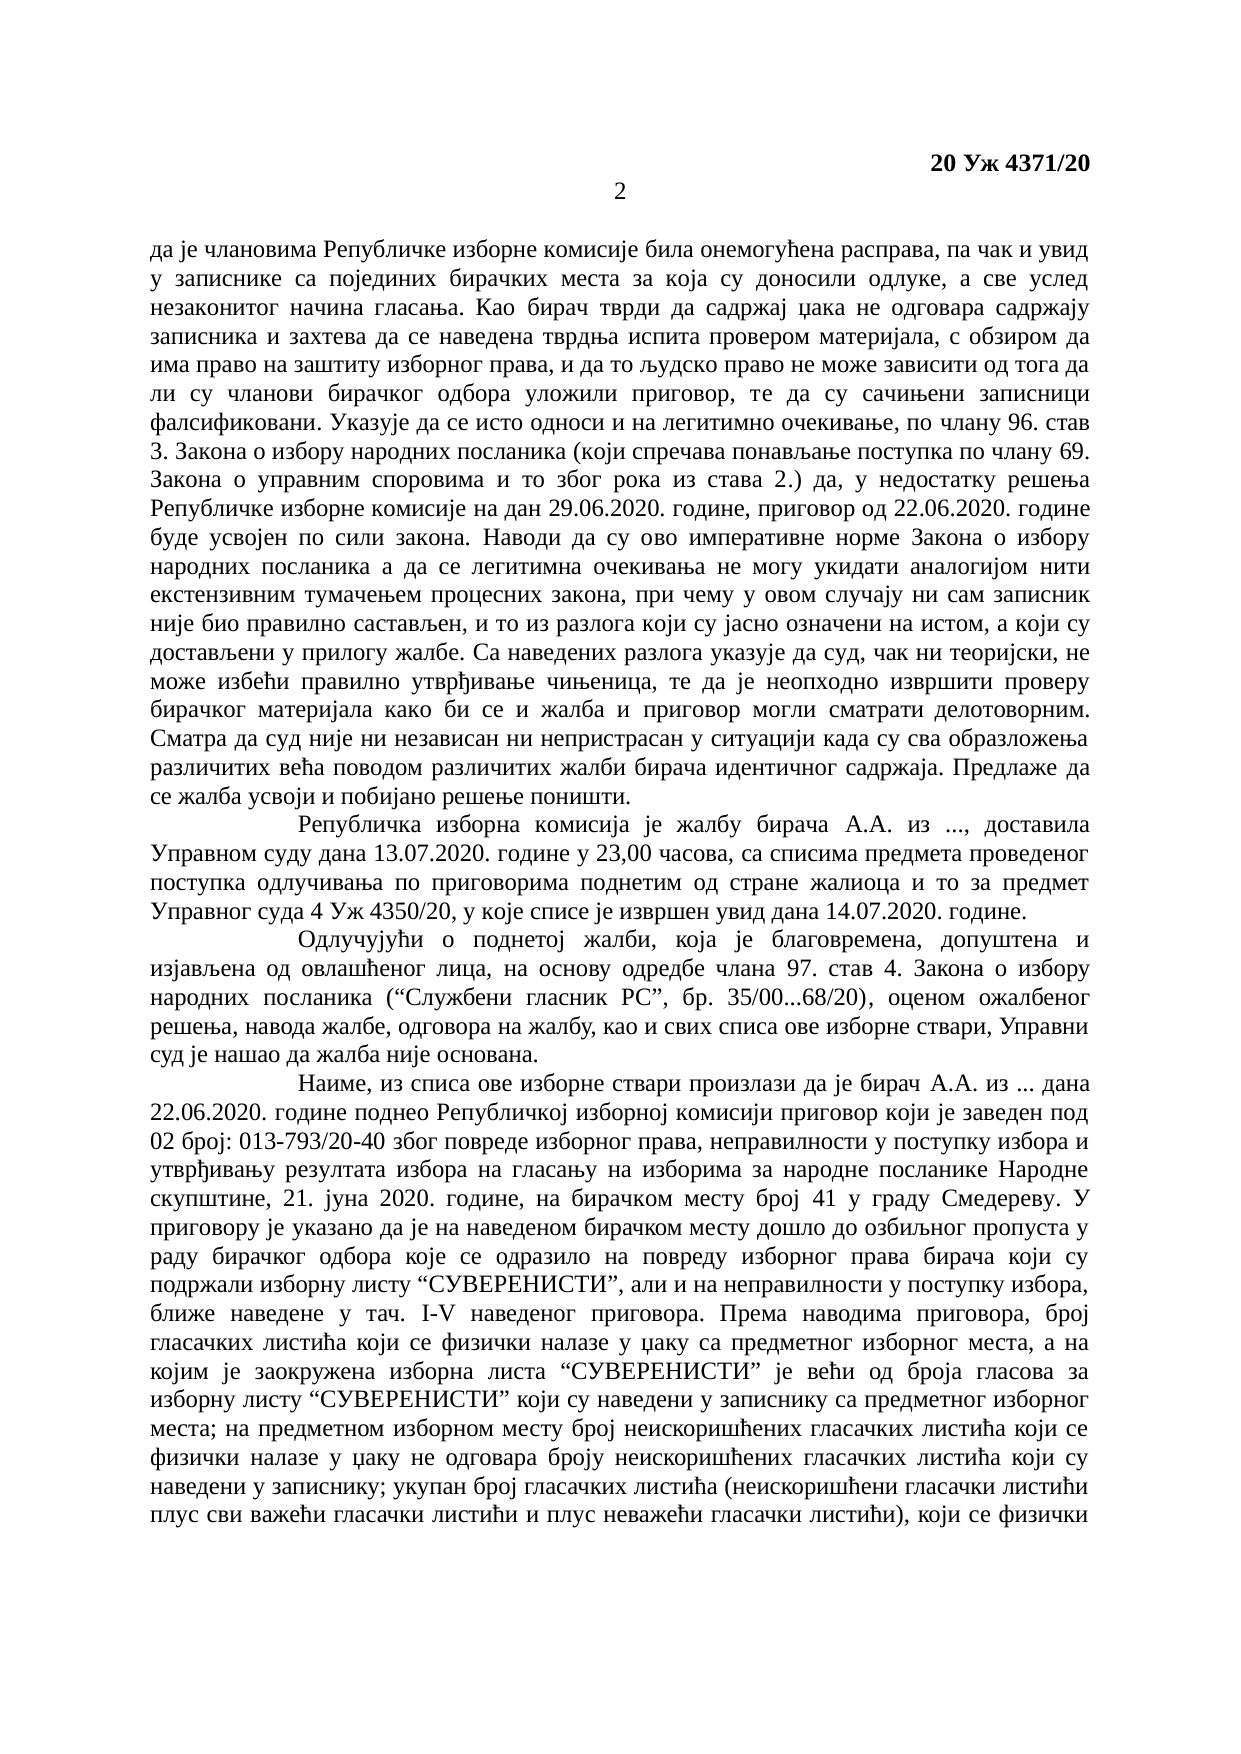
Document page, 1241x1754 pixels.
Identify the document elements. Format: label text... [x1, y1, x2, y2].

text да је члановима Републичке изборне комисије била онемогућена расправа, па чак и увид у записнике са појединих бирачких места за која су доносили одлуке, а све услед незаконитог начина гласања. Као бирач тврди да садржај џака не одговара садржају записника и захтева да се наведена тврдња испита провером материјала, с обзиром да има право на заштиту изборног права, и да то људско право не може зависити од тога да ли су чланови бирачког одбора уложили приговор, те да су сачињени записници фалсификовани. Указује да се исто односи и на легитимно очекивање, по члану 96. став 3. Закона о избору народних посланика (који спречава понављање поступка по члану 69. Закона о управним споровима и то због рока из става 2.) да, у недостатку решења Републичке изборне комисије на дан 29.06.2020. године, приговор од 22.06.2020. године буде усвојен по сили закона. Наводи да су ово императивне норме Закона о избору народних посланика а да се легитимна очекивања не могу укидати аналогијом нити екстензивним тумачењем процесних закона, при чему у овом случају ни сам записник није био правилно састављен, и то из разлога који су јасно означени на истом, а који су достављени у прилогу жалбе. Са наведених разлога указује да суд, чак ни теоријски, не може избећи правилно утврђивање чињеница, те да је неопходно извршити проверу бирачког материјала како би се и жалба и приговор могли сматрати делотоворним. Сматра да суд није ни независан ни непристрасан у ситуацији када су сва образложења различитих већа поводом различитих жалби бирача идентичног садржаја. Предлаже да се жалба усвоји и побијано решење поништи. [150, 234, 1090, 809]
text Републичка изборна комисија је жалбу бирача А.А. из ..., доставила Управном суду дана 13.07.2020. године у 23,00 часова, са списима предмета проведеног поступка одлучивања по приговорима поднетим од стране жалиоца и то за предмет Управног суда 4 Уж 4350/20, у које списе је извршен увид дана 14.07.2020. године. [150, 809, 1090, 924]
text Одлучујући о поднетој жалби, која је благовремена, допуштена и изјављена од овлашћеног лица, на основу одредбе члана 97. став 4. Закона о избору народних посланика (“Службени гласник РС”, бр. 35/00...68/20), оценом ожалбеног решења, навода жалбе, одговора на жалбу, као и свих списа ове изборне ствари, Управни суд је нашао да жалба није основана. [150, 924, 1090, 1068]
text Наиме, из списа ове изборне ствари произлази да је бирач А.А. из ... дана 22.06.2020. године поднео Републичкој изборној комисији приговор који је заведен под 02 број: 013-793/20-40 због повреде изборног права, неправилности у поступку избора и утврђивању резултата избора на гласању на изборима за народне посланике Народне скупштине, 21. јуна 2020. године, на бирачком месту број 41 у граду Смедереву. У приговору је указано да је на наведеном бирачком месту дошло до озбиљног пропуста у раду бирачког одбора које се одразило на повреду изборног права бирача који су подржали изборну листу “СУВЕРЕНИСТИ”, али и на неправилности у поступку избора, ближе наведене у тач. I-V наведеног приговора. Према наводима приговора, број гласачких листића који се физички налазе у џаку са предметног изборног места, а на којим је заокружена изборна листа “СУВЕРЕНИСТИ” је већи од броја гласова за изборну листу “СУВЕРЕНИСТИ” који су наведени у записнику са предметног изборног места; на предметном изборном месту број неискоришћених гласачких листића који се физички налазе у џаку не одговара броју неискоришћених гласачких листића који су наведени у записнику; укупан број гласачких листића (неискоришћени гласачки листићи плус сви важећи гласачки листићи и плус неважећи гласачки листићи), који се физички [150, 1068, 1090, 1528]
